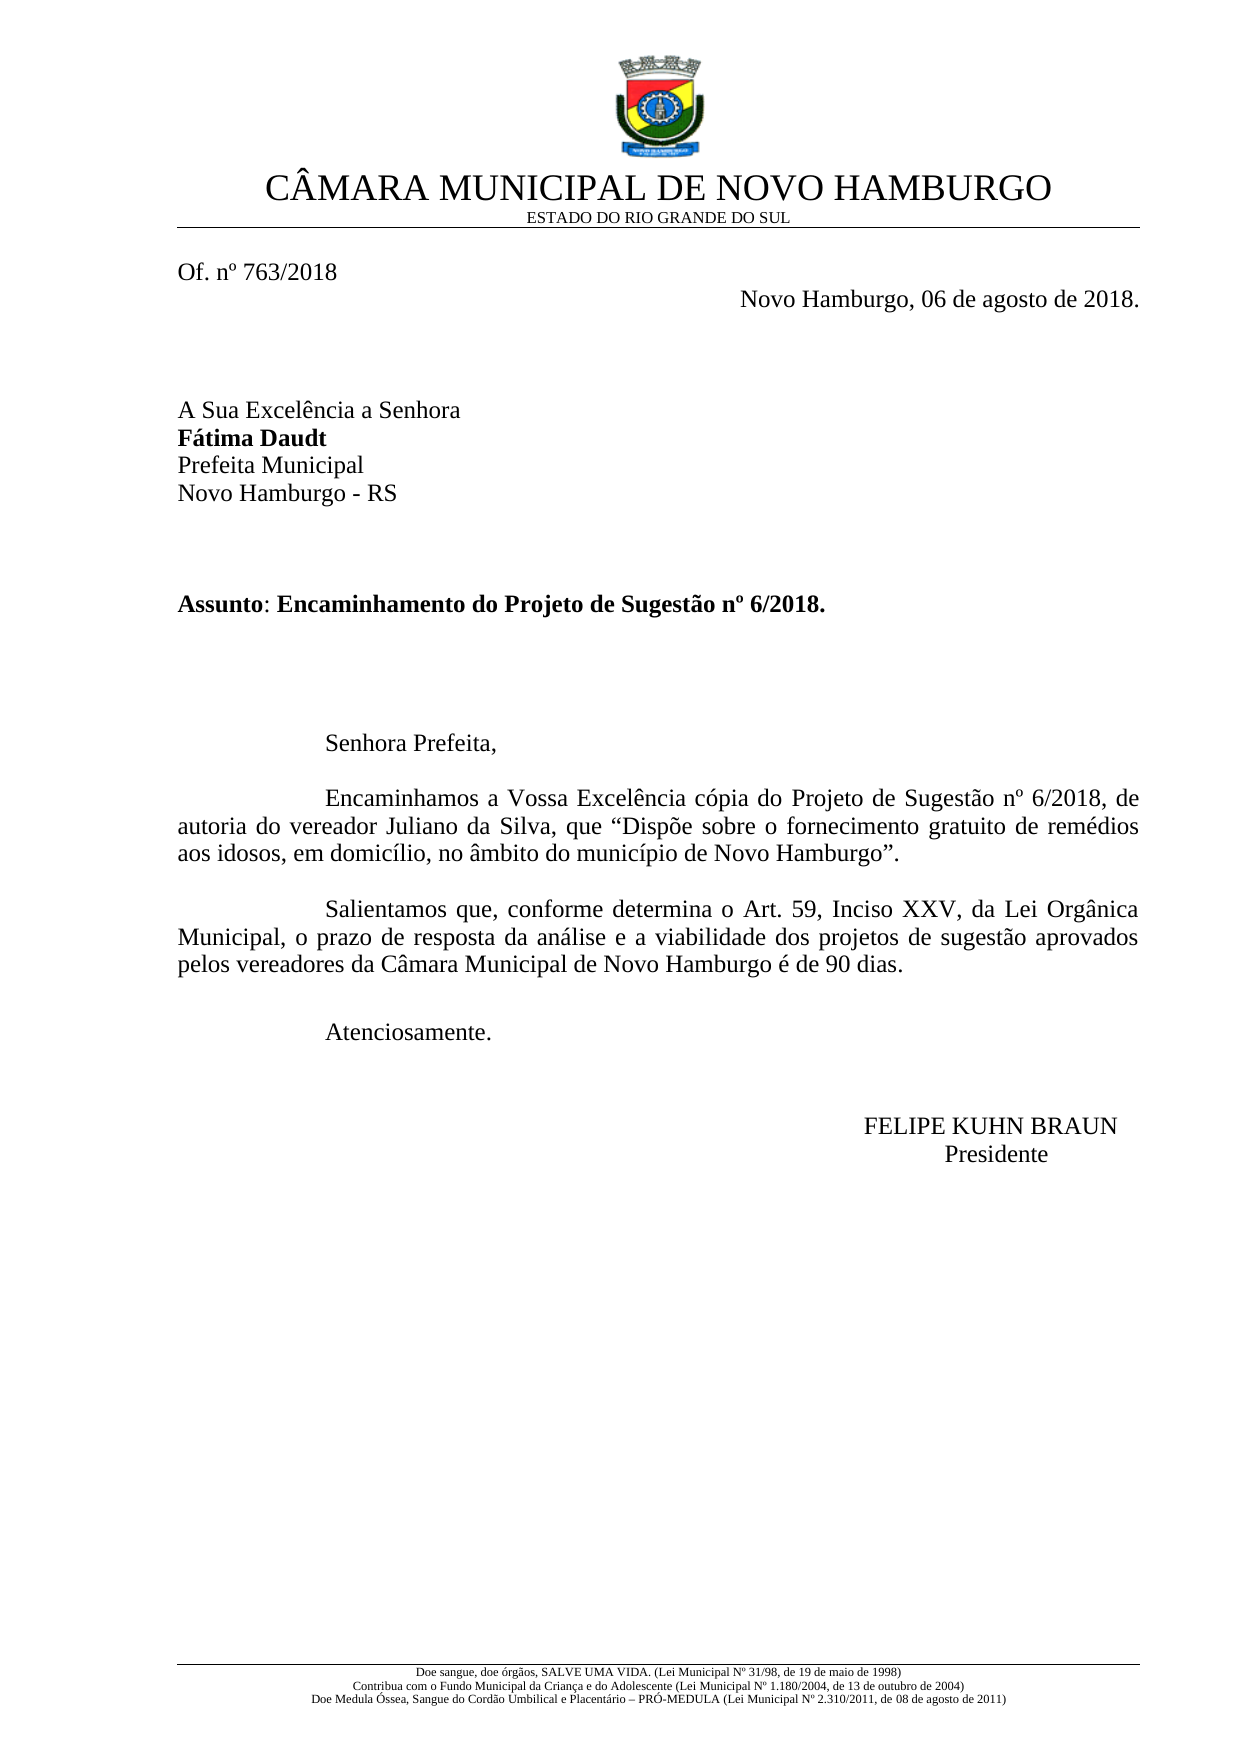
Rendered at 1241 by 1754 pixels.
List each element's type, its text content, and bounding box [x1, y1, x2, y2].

text Assunto: Encaminhamento do Projeto de Sugestão nº 6/2018. [177, 590, 1140, 618]
text Prefeita Municipal [177, 452, 1140, 479]
text Presidente [470, 1140, 1140, 1168]
text Of. nº 763/2018 [177, 258, 1140, 285]
text Senhora Prefeita, [177, 729, 1140, 756]
text A Sua Excelência a Senhora [177, 396, 1140, 424]
text Atenciosamente. [177, 1018, 1140, 1045]
text Fátima Daudt [177, 424, 1140, 452]
text Salientamos que, conforme determina o Art. 59, Inciso XXV, da Lei Orgânica Municipal, o prazo de resposta da análise e a viabilidade dos projetos de sugestão aprovados pelos vereadores da Câmara Municipal de Novo Hamburgo é de 90 dias. [177, 895, 1140, 978]
text Novo Hamburgo, 06 de agosto de 2018. [177, 285, 1140, 313]
text Novo Hamburgo - RS [177, 479, 1140, 507]
text FELIPE KUHN BRAUN [470, 1112, 1140, 1140]
text Encaminhamos a Vossa Excelência cópia do Projeto de Sugestão nº 6/2018, de autoria do vereador Juliano da Silva, que “Dispõe sobre o fornecimento gratuito de remédios aos idosos, em domicílio, no âmbito do município de Novo Hamburgo”. [177, 784, 1140, 867]
picture [608, 47, 709, 163]
